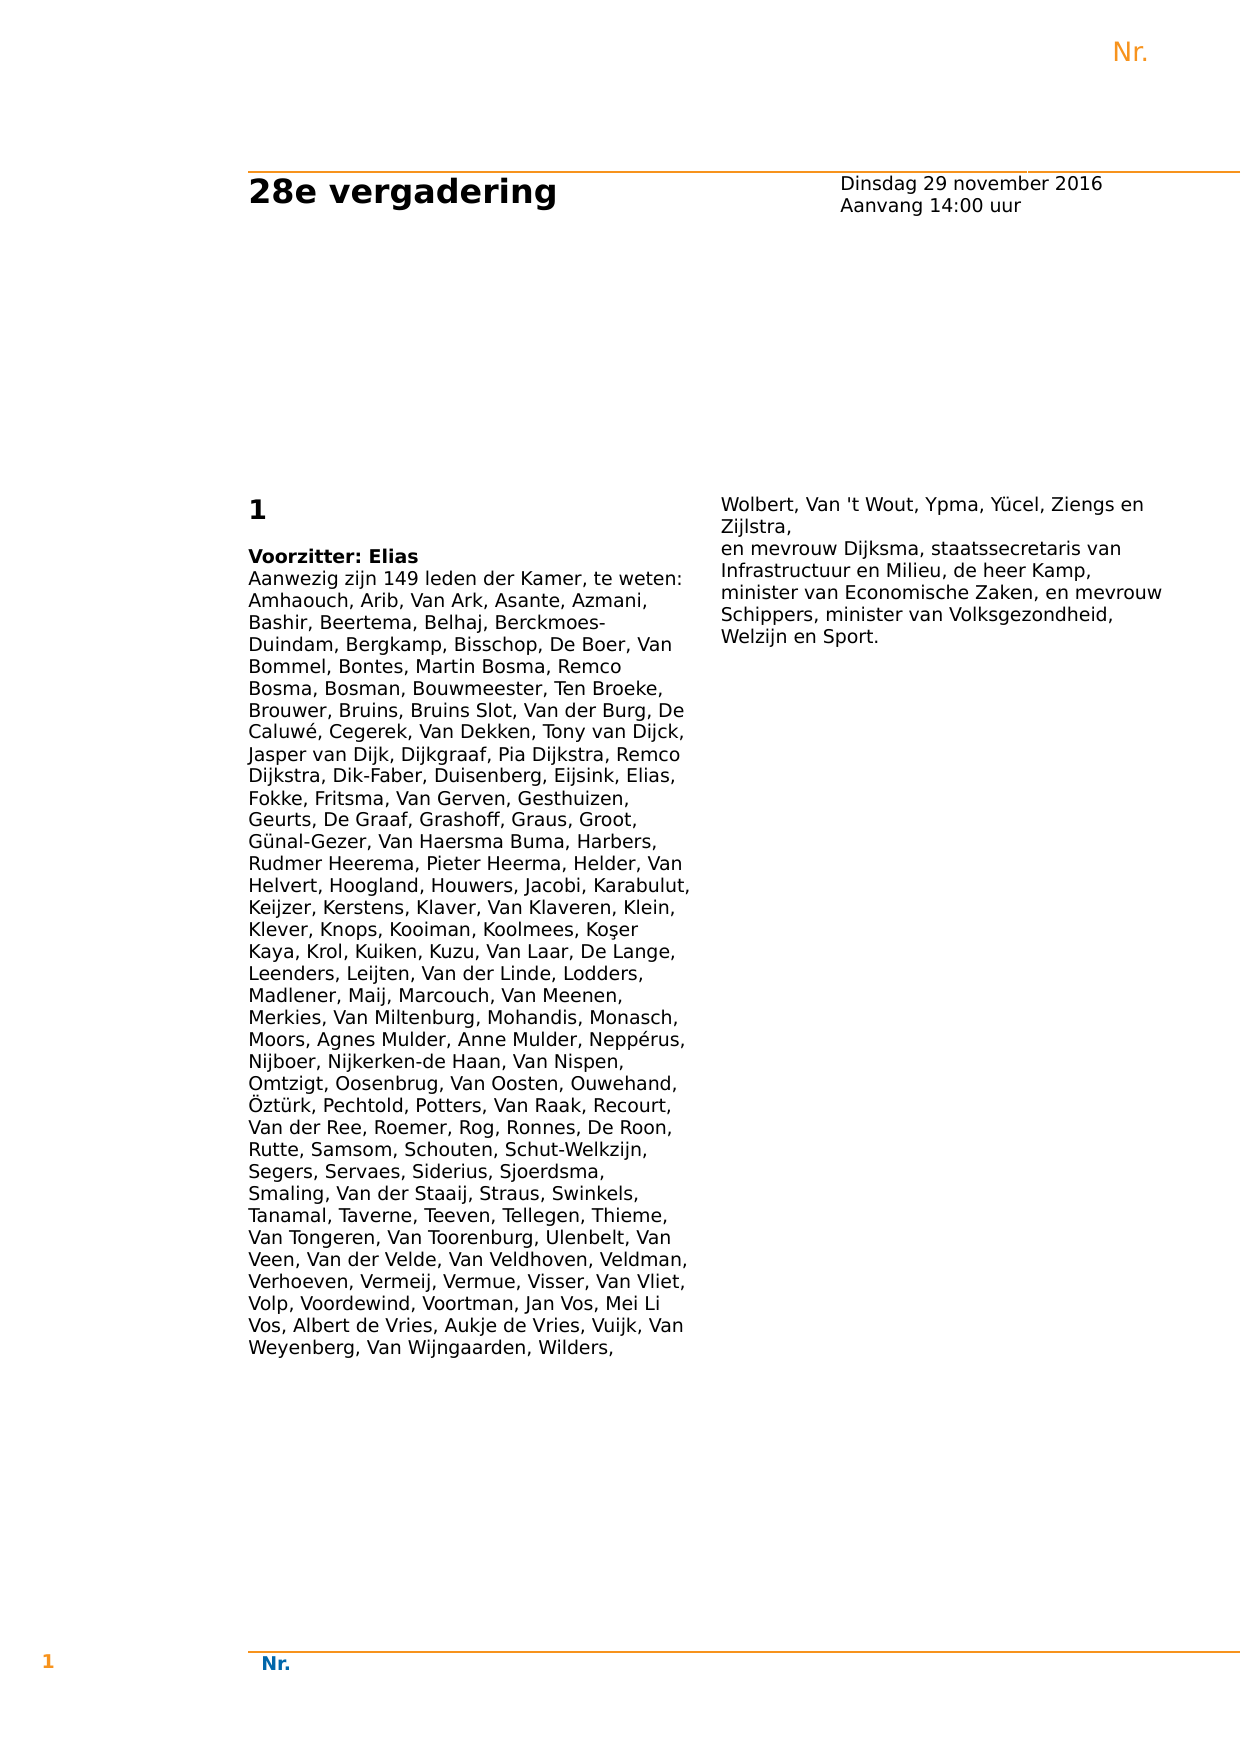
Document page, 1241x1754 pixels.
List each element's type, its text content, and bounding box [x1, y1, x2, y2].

text Aanwezig zijn 149 leden der Kamer, te weten: [248, 568, 691, 589]
table_header 28e vergadering [248, 173, 840, 217]
text Wolbert, Van 't Wout, Ypma, Yücel, Ziengs en Zijlstra, [721, 494, 1163, 538]
table_cell Aanvang 14:00 uur [840, 195, 1163, 217]
title 1 [248, 494, 691, 526]
text en mevrouw Dijksma, staatssecretaris van Infrastructuur en Milieu, de heer Kamp, minister van Economische Zaken, en mevrouw Schippers, minister van Volksgezondheid, Welzijn en Sport. [721, 538, 1163, 648]
text Voorzitter: Elias [248, 546, 691, 568]
table_header Dinsdag 29 november 2016 [840, 173, 1163, 195]
text Amhaouch, Arib, Van Ark, Asante, Azmani, Bashir, Beertema, Belhaj, Berckmoes-Duindam, Bergkamp, Bisschop, De Boer, Van Bommel, Bontes, Martin Bosma, Remco Bosma, Bosman, Bouwmeester, Ten Broeke, Brouwer, Bruins, Bruins Slot, Van der Burg, De Caluwé, Cegerek, Van Dekken, Tony van Dijck, Jasper van Dijk, Dijkgraaf, Pia Dijkstra, Remco Dijkstra, Dik-Faber, Duisenberg, Eijsink, Elias, Fokke, Fritsma, Van Gerven, Gesthuizen, Geurts, De Graaf, Grashoff, Graus, Groot, Günal-Gezer, Van Haersma Buma, Harbers, Rudmer Heerema, Pieter Heerma, Helder, Van Helvert, Hoogland, Houwers, Jacobi, Karabulut, Keijzer, Kerstens, Klaver, Van Klaveren, Klein, Klever, Knops, Kooiman, Koolmees, Koşer Kaya, Krol, Kuiken, Kuzu, Van Laar, De Lange, Leenders, Leijten, Van der Linde, Lodders, Madlener, Maij, Marcouch, Van Meenen, Merkies, Van Miltenburg, Mohandis, Monasch, Moors, Agnes Mulder, Anne Mulder, Neppérus, Nijboer, Nijkerken-de Haan, Van Nispen, Omtzigt, Oosenbrug, Van Oosten, Ouwehand, Öztürk, Pechtold, Potters, Van Raak, Recourt, Van der Ree, Roemer, Rog, Ronnes, De Roon, Rutte, Samsom, Schouten, Schut-Welkzijn, Segers, Servaes, Siderius, Sjoerdsma, Smaling, Van der Staaij, Straus, Swinkels, Tanamal, Taverne, Teeven, Tellegen, Thieme, Van Tongeren, Van Toorenburg, Ulenbelt, Van Veen, Van der Velde, Van Veldhoven, Veldman, Verhoeven, Vermeij, Vermue, Visser, Van Vliet, Volp, Voordewind, Voortman, Jan Vos, Mei Li Vos, Albert de Vries, Aukje de Vries, Vuijk, Van Weyenberg, Van Wijngaarden, Wilders, [248, 589, 691, 1359]
